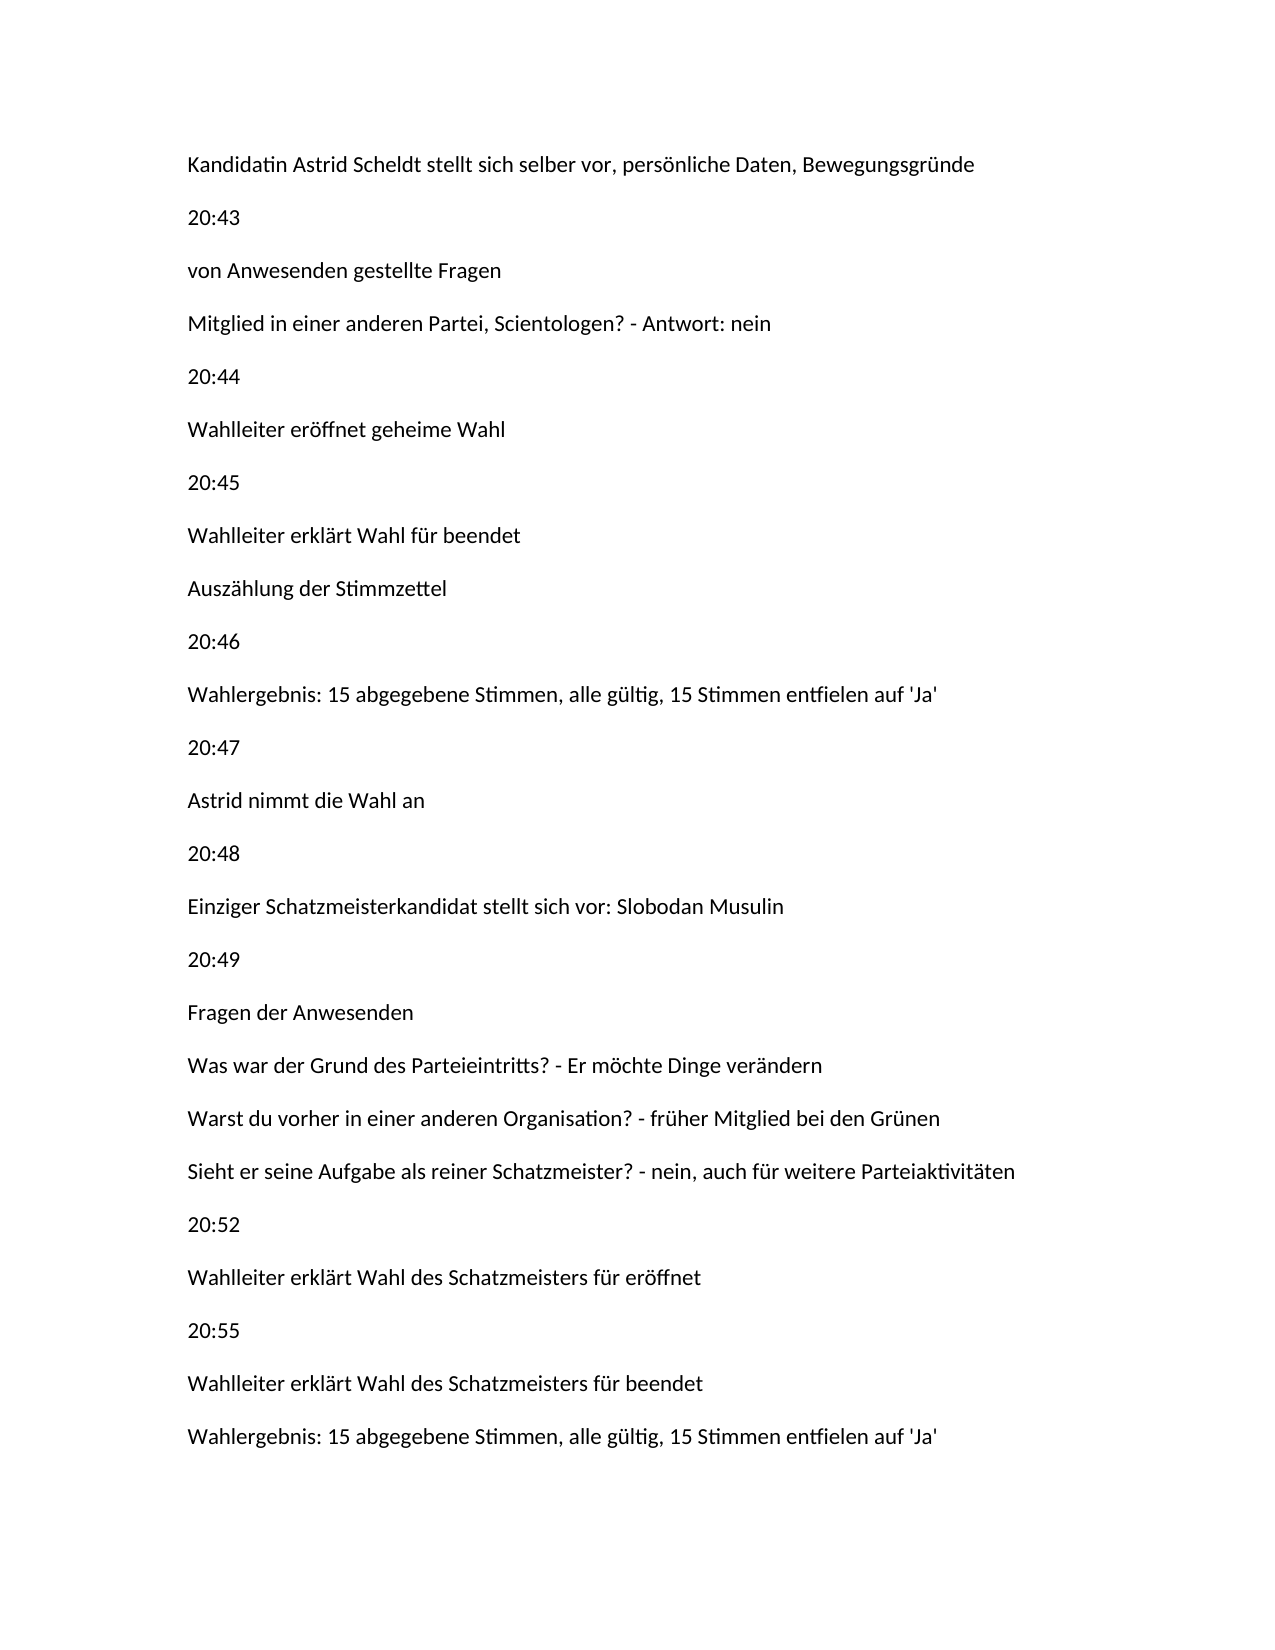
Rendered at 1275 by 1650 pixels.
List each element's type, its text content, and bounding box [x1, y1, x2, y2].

text Wahlleiter erklärt Wahl des Schatzmeisters für beendet [187, 1369, 1087, 1397]
text Wahlergebnis: 15 abgegebene Stimmen, alle gültig, 15 Stimmen entfielen auf 'Ja' [187, 1422, 1087, 1451]
text Fragen der Anwesenden [187, 998, 1087, 1026]
text Wahlleiter erklärt Wahl für beendet [187, 521, 1087, 549]
text Was war der Grund des Parteieintritts? - Er möchte Dinge verändern [187, 1051, 1087, 1079]
text 20:52 [187, 1210, 1087, 1238]
text Wahlleiter eröffnet geheime Wahl [187, 415, 1087, 443]
text Auszählung der Stimmzettel [187, 574, 1087, 602]
text Einziger Schatzmeisterkandidat stellt sich vor: Slobodan Musulin [187, 892, 1087, 920]
text Warst du vorher in einer anderen Organisation? - früher Mitglied bei den Grünen [187, 1104, 1087, 1132]
text 20:45 [187, 468, 1087, 496]
text Kandidatin Astrid Scheldt stellt sich selber vor, persönliche Daten, Bewegungsgründe [187, 150, 1087, 178]
text Mitglied in einer anderen Partei, Scientologen? - Antwort: nein [187, 309, 1087, 337]
text 20:49 [187, 945, 1087, 973]
text 20:44 [187, 362, 1087, 390]
text von Anwesenden gestellte Fragen [187, 256, 1087, 284]
text 20:43 [187, 203, 1087, 231]
text 20:55 [187, 1316, 1087, 1344]
text Wahlleiter erklärt Wahl des Schatzmeisters für eröffnet [187, 1263, 1087, 1291]
text 20:47 [187, 733, 1087, 761]
text Sieht er seine Aufgabe als reiner Schatzmeister? - nein, auch für weitere Parteiaktivitäten [187, 1157, 1087, 1185]
text Astrid nimmt die Wahl an [187, 786, 1087, 814]
text Wahlergebnis: 15 abgegebene Stimmen, alle gültig, 15 Stimmen entfielen auf 'Ja' [187, 680, 1087, 708]
text 20:46 [187, 627, 1087, 655]
text 20:48 [187, 839, 1087, 867]
